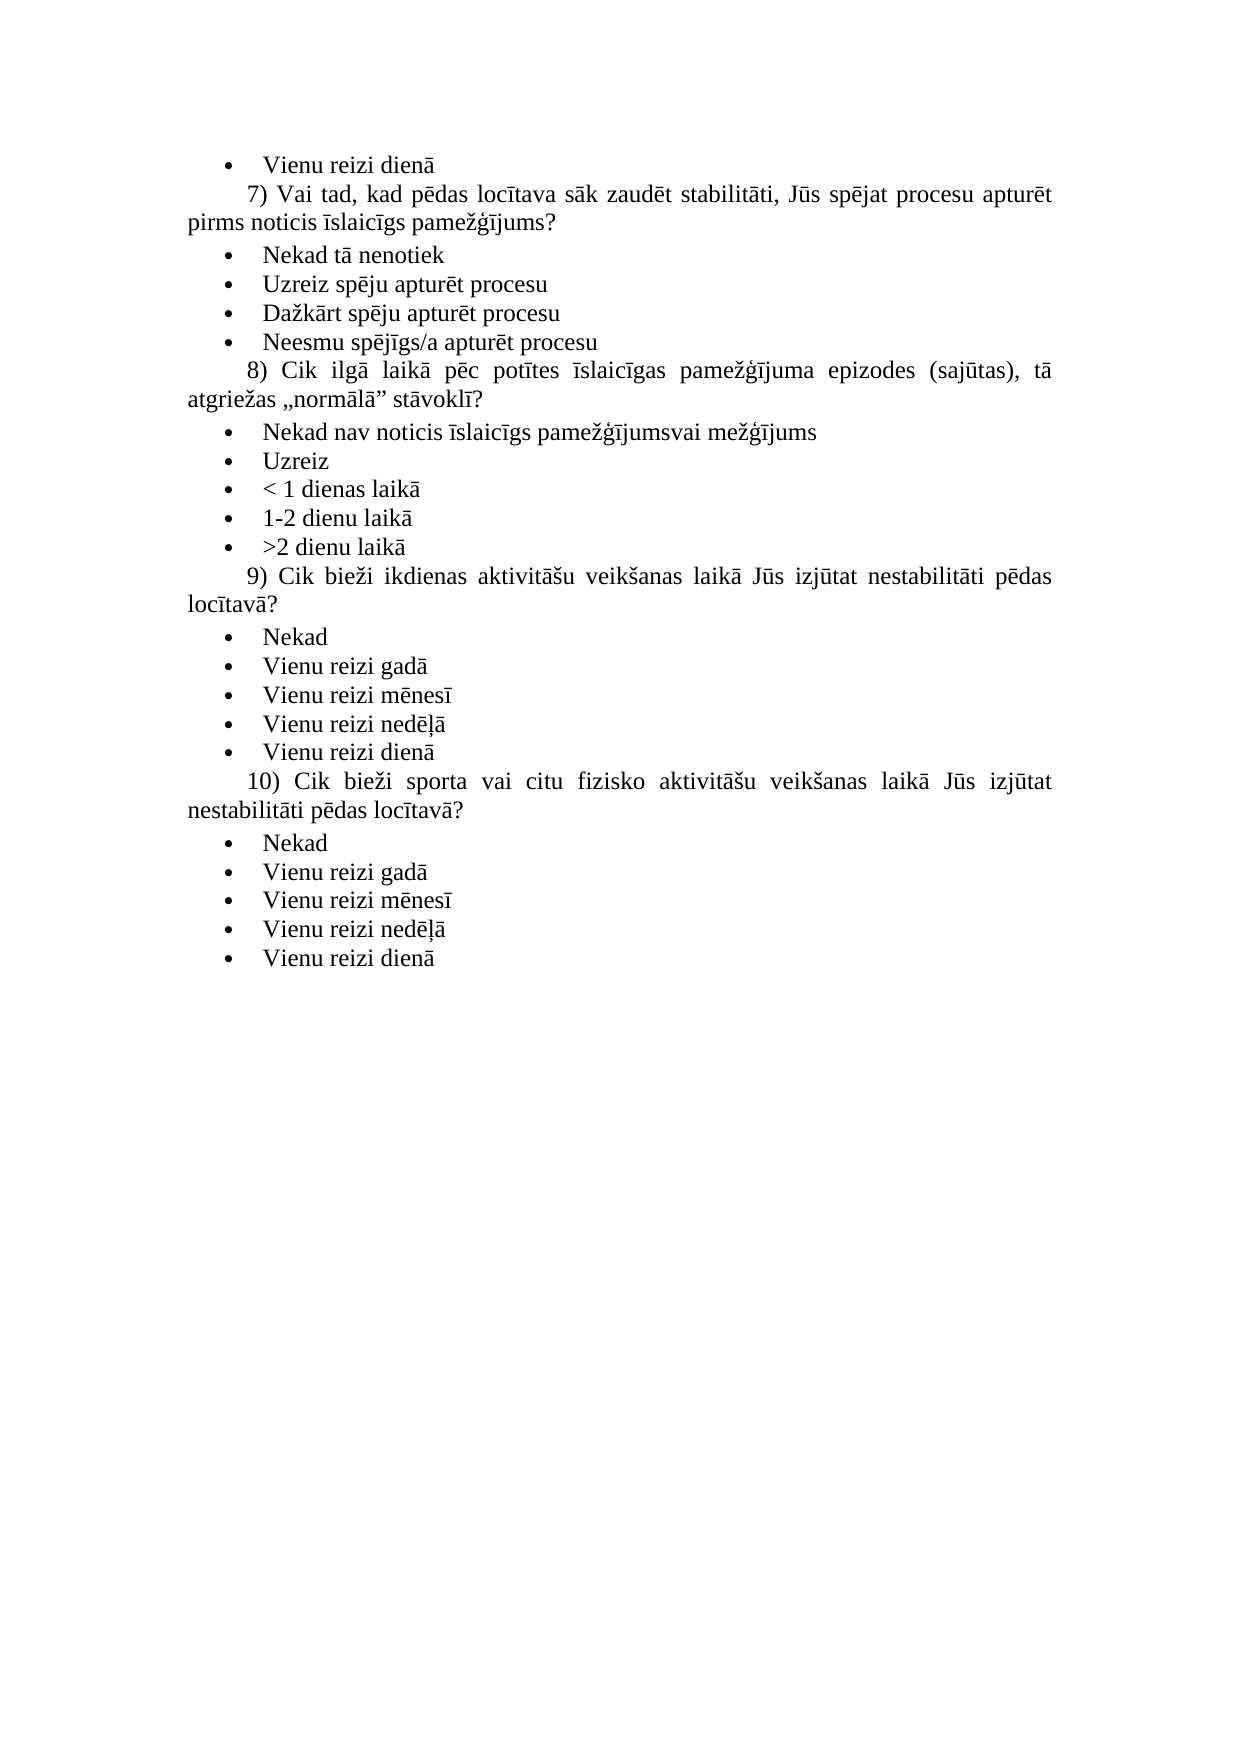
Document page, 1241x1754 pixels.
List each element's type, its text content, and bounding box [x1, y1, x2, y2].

list Vienu reizi dienā [225, 737, 1053, 766]
list Vienu reizi mēnesī [225, 680, 1053, 709]
text 9) Cik bieži ikdienas aktivitāšu veikšanas laikā Jūs izjūtat nestabilitāti pēdas locītavā? [187, 561, 1053, 618]
list Vienu reizi nedēļā [225, 914, 1053, 943]
list < 1 dienas laikā [225, 474, 1053, 503]
list Vienu reizi dienā [225, 943, 1053, 972]
list Vienu reizi mēnesī [225, 885, 1053, 914]
list Uzreiz [225, 446, 1053, 474]
list Vienu reizi dienā [225, 150, 1053, 179]
list Vienu reizi gadā [225, 857, 1053, 885]
list Neesmu spējīgs/a apturēt procesu [225, 327, 1053, 355]
list Dažkārt spēju apturēt procesu [225, 298, 1053, 327]
list Uzreiz spēju apturēt procesu [225, 269, 1053, 298]
list Nekad tā nenotiek [225, 240, 1053, 269]
list Nekad [225, 622, 1053, 651]
list Vienu reizi nedēļā [225, 709, 1053, 737]
text 10) Cik bieži sporta vai citu fizisko aktivitāšu veikšanas laikā Jūs izjūtat nestabilitāti pēdas locītavā? [187, 766, 1053, 824]
list >2 dienu laikā [225, 532, 1053, 561]
list Nekad nav noticis īslaicīgs pamežģījumsvai mežģījums [225, 417, 1053, 446]
text 7) Vai tad, kad pēdas locītava sāk zaudēt stabilitāti, Jūs spējat procesu apturēt pirms noticis īslaicīgs pamežģījums? [187, 179, 1053, 236]
list Nekad [225, 828, 1053, 857]
list 1-2 dienu laikā [225, 503, 1053, 532]
text 8) Cik ilgā laikā pēc potītes īslaicīgas pamežģījuma epizodes (sajūtas), tā atgriežas „normālā” stāvoklī? [187, 355, 1053, 413]
list Vienu reizi gadā [225, 651, 1053, 680]
